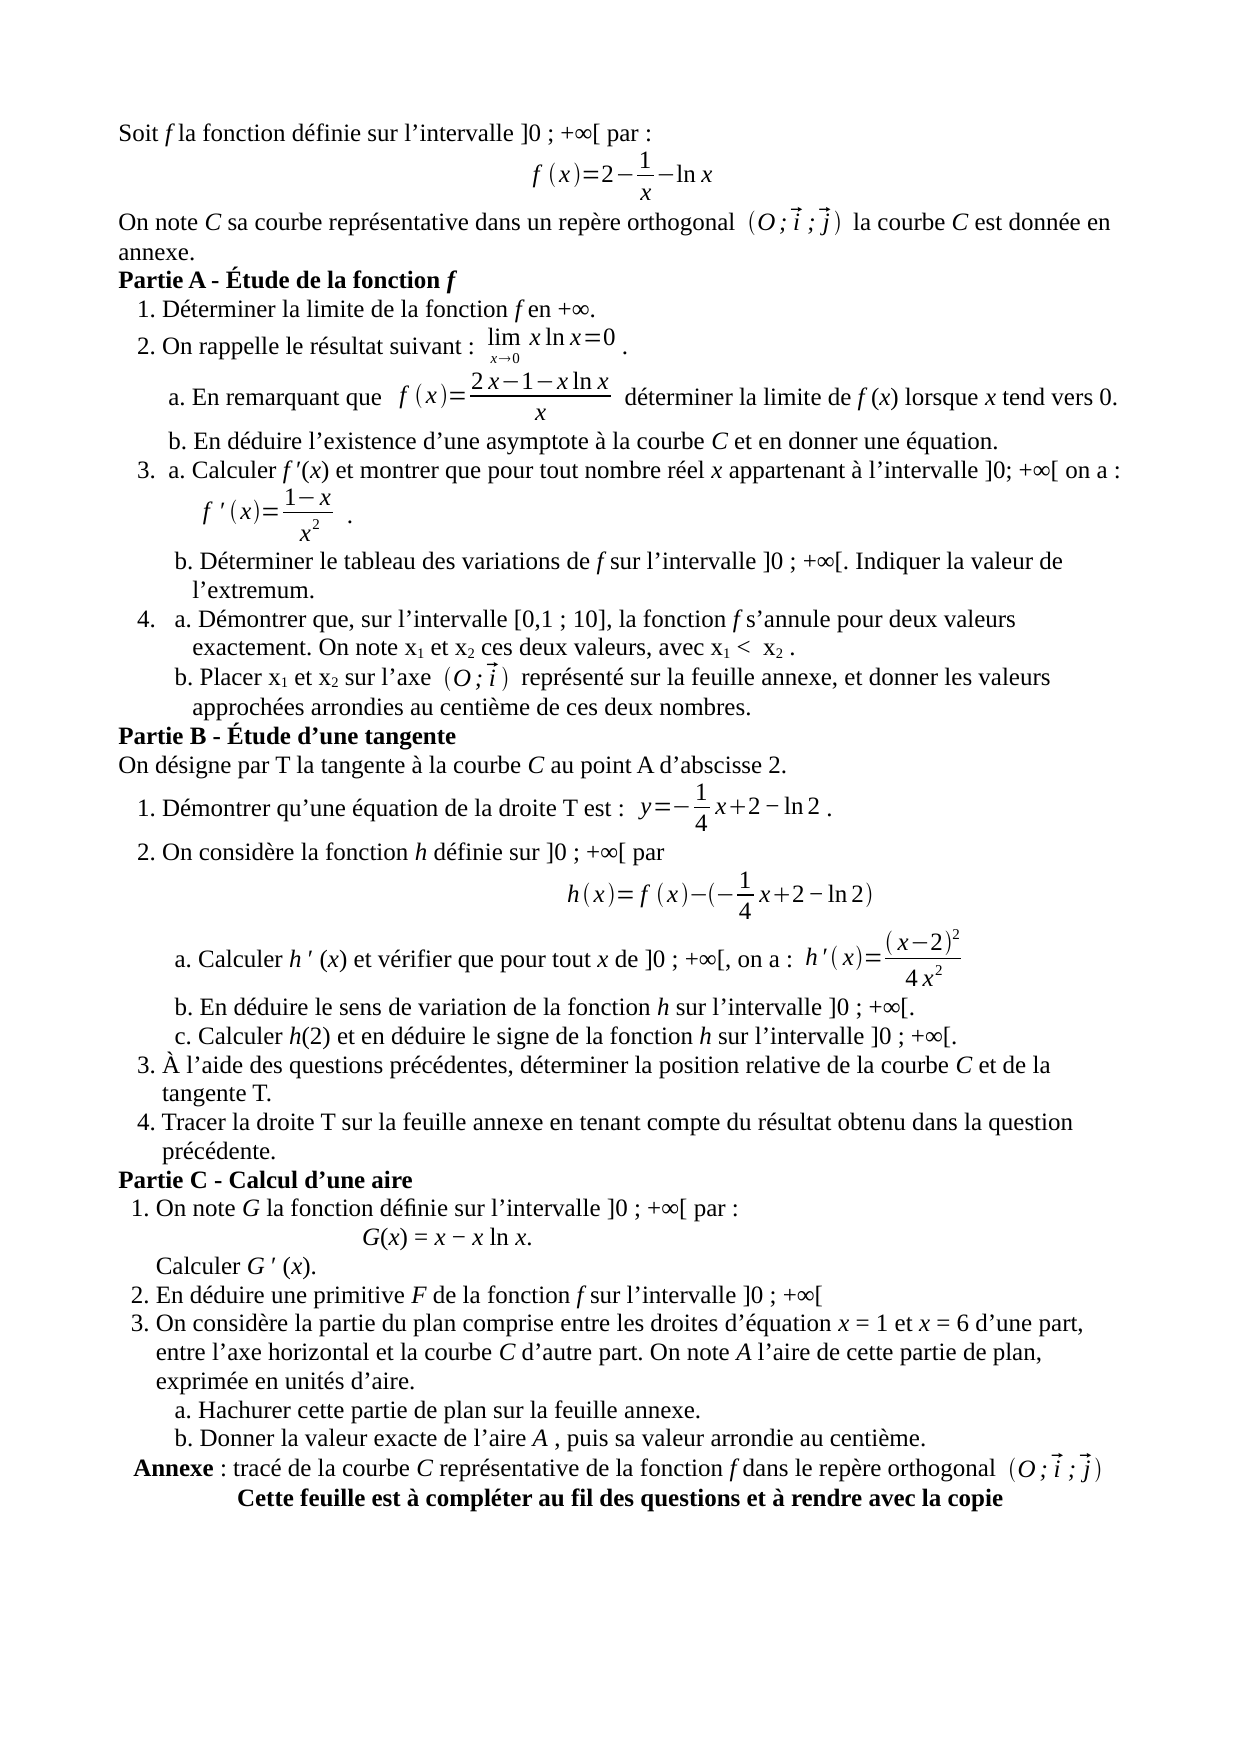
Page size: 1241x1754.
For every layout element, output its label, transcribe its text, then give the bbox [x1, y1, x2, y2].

text Cette feuille est à compléter au fil des questions et à rendre avec la copie [118, 1483, 1122, 1512]
text Partie C - Calcul d’une aire [118, 1165, 1122, 1193]
text exprimée en unités d’aire. [118, 1366, 1122, 1395]
text On désigne par T la tangente à la courbe C au point A d’abscisse 2. [118, 750, 1122, 778]
text 2. On rappelle le résultat suivant : . [118, 323, 1122, 367]
text 3. On considère la partie du plan comprise entre les droites d’équation x = 1 et x = 6 d’une part, [118, 1308, 1122, 1337]
text 2. En déduire une primitive F de la fonction f sur l’intervalle ]0 ; +∞[ [118, 1280, 1122, 1308]
text 1. Déterminer la limite de la fonction f en +∞. [118, 294, 1122, 323]
text 4. Tracer la droite T sur la feuille annexe en tenant compte du résultat obtenu dans la question [118, 1107, 1122, 1136]
text G(x) = x − x ln x. [118, 1222, 1122, 1251]
text 2. On considère la fonction h définie sur ]0 ; +∞[ par [118, 837, 1122, 866]
text On note C sa courbe représentative dans un repère orthogonal la courbe C est donnée en annexe. [118, 206, 1122, 266]
text a. En remarquant que déterminer la limite de f (x) lorsque x tend vers 0. [118, 367, 1122, 426]
text 3. À l’aide des questions précédentes, déterminer la position relative de la courbe C et de la [118, 1050, 1122, 1078]
text b. En déduire l’existence d’une asymptote à la courbe C et en donner une équation. [118, 426, 1122, 455]
text Calculer G ′ (x). [118, 1251, 1122, 1280]
text précédente. [118, 1136, 1122, 1165]
text b. Déterminer le tableau des variations de f sur l’intervalle ]0 ; +∞[. Indiquer la valeur de l’extremum. [118, 546, 1122, 604]
text b. Donner la valeur exacte de l’aire A , puis sa valeur arrondie au centième. [118, 1423, 1122, 1452]
text Soit f la fonction définie sur l’intervalle ]0 ; +∞[ par : [118, 118, 1122, 147]
text Annexe : tracé de la courbe C représentative de la fonction f dans le repère orthogonal [118, 1452, 1122, 1483]
text 1. Démontrer qu’une équation de la droite T est : . [118, 778, 1122, 837]
text a. Calculer h ′ (x) et vérifier que pour tout x de ]0 ; +∞[, on a : [118, 925, 1122, 992]
text 1. On note G la fonction déﬁnie sur l’intervalle ]0 ; +∞[ par : [118, 1193, 1122, 1222]
text 3. a. Calculer f ′(x) et montrer que pour tout nombre réel x appartenant à l’intervalle ]0; +∞[ on a : . [118, 455, 1122, 546]
text b. En déduire le sens de variation de la fonction h sur l’intervalle ]0 ; +∞[. [118, 992, 1122, 1021]
text tangente T. [118, 1078, 1122, 1107]
text entre l’axe horizontal et la courbe C d’autre part. On note A l’aire de cette partie de plan, [118, 1337, 1122, 1366]
text c. Calculer h(2) et en déduire le signe de la fonction h sur l’intervalle ]0 ; +∞[. [118, 1021, 1122, 1050]
text Partie B - Étude d’une tangente [118, 721, 1122, 750]
text a. Hachurer cette partie de plan sur la feuille annexe. [118, 1395, 1122, 1423]
text Partie A - Étude de la fonction f [118, 266, 1122, 294]
text b. Placer x1 et x2 sur l’axe représenté sur la feuille annexe, et donner les valeurs approchées arrondies au centième de ces deux nombres. [118, 661, 1122, 721]
text 4. a. Démontrer que, sur l’intervalle [0,1 ; 10], la fonction f s’annule pour deux valeurs exactement. On note x1 et x2 ces deux valeurs, avec x1 < x2 . [118, 604, 1122, 661]
